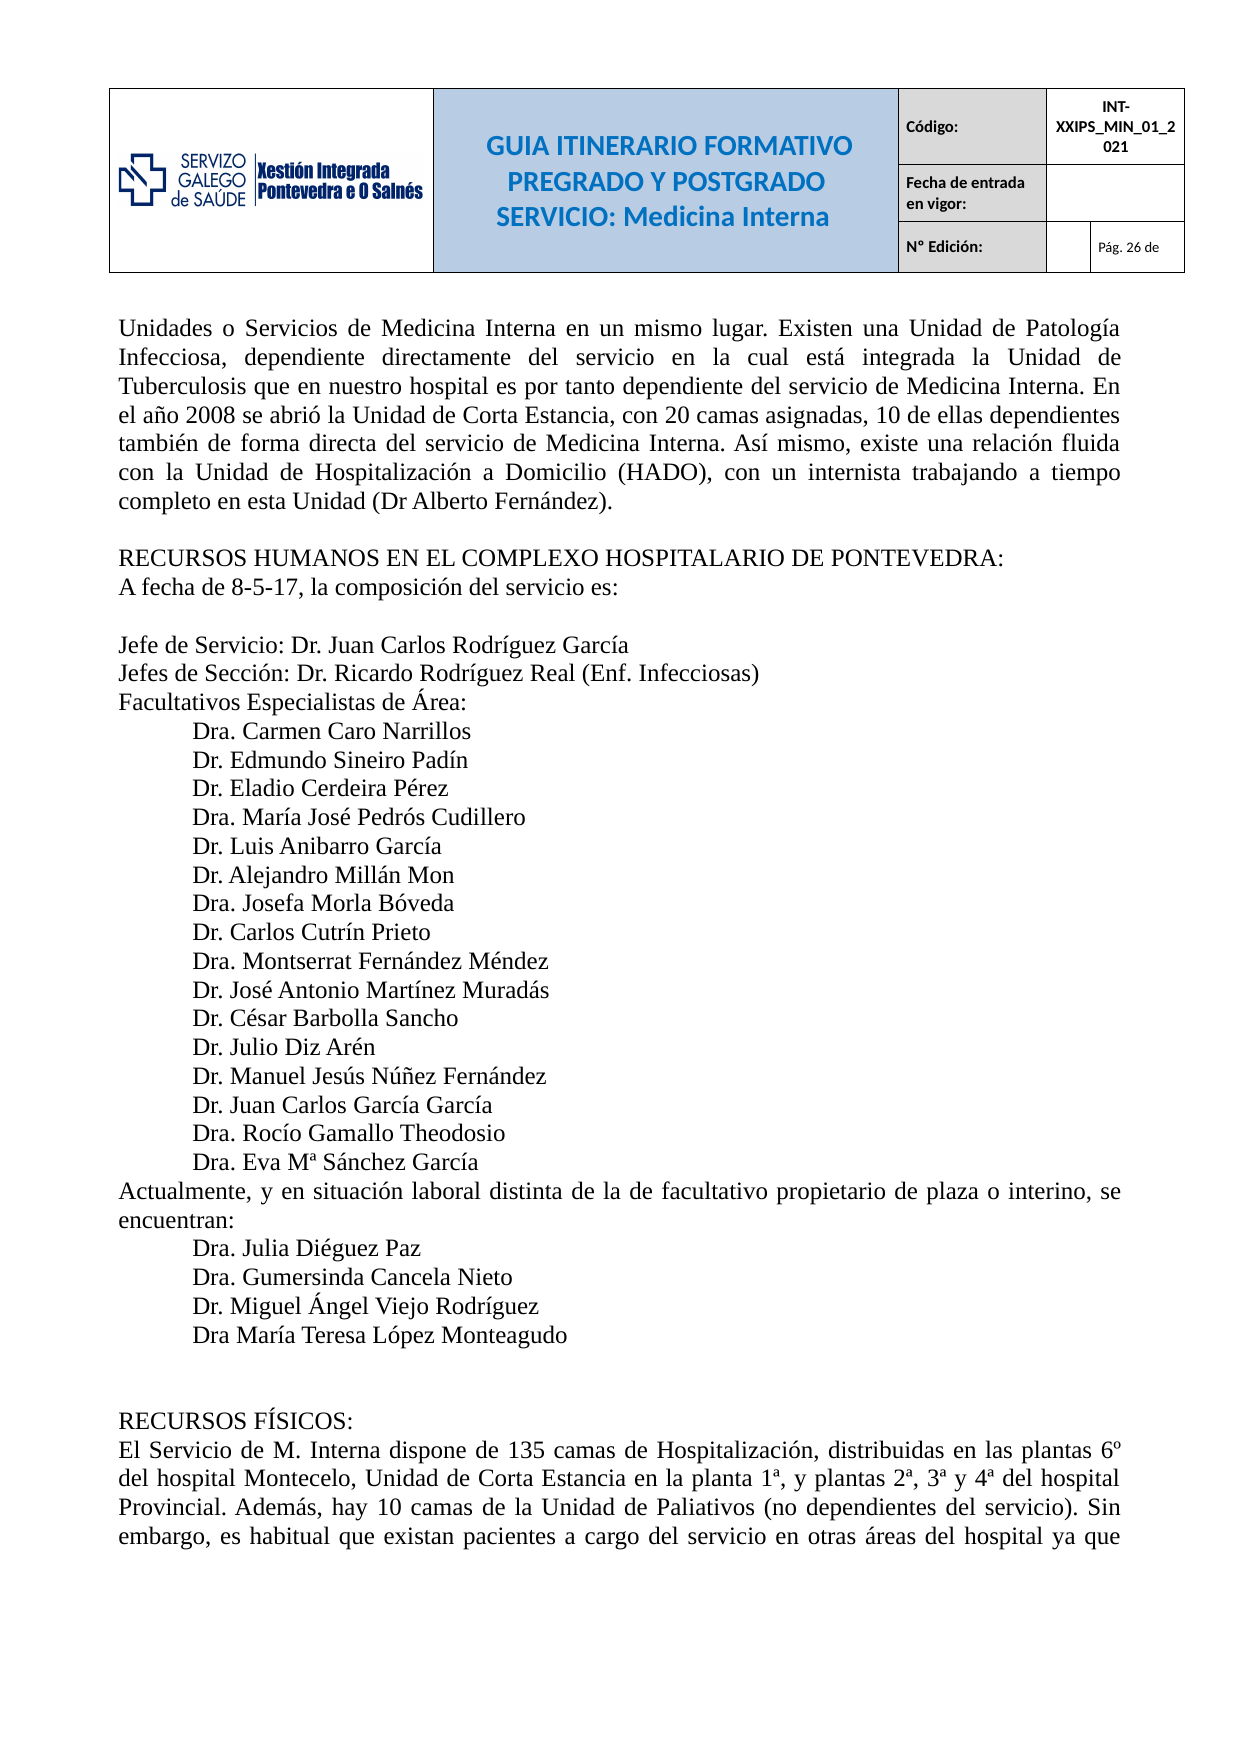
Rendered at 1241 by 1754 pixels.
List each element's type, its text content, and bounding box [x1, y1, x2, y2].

text Actualmente, y en situación laboral distinta de la de facultativo propietario de plaza o interino, se encuentran: [118, 1176, 1122, 1233]
text Dra María Teresa López Monteagudo [118, 1320, 1122, 1348]
text Dr. César Barbolla Sancho [118, 1003, 1122, 1032]
text Dr. Eladio Cerdeira Pérez [118, 773, 1122, 802]
text Dr. Edmundo Sineiro Padín [118, 745, 1122, 773]
text Dra. Carmen Caro Narrillos [118, 716, 1122, 745]
text Dra. Gumersinda Cancela Nieto [118, 1262, 1122, 1291]
text Dra. Josefa Morla Bóveda [118, 888, 1122, 917]
text Dr. Alejandro Millán Mon [118, 860, 1122, 888]
text Dra. María José Pedrós Cudillero [118, 802, 1122, 831]
text Jefe de Servicio: Dr. Juan Carlos Rodríguez García [118, 630, 1122, 658]
text Dra. Montserrat Fernández Méndez [118, 946, 1122, 975]
picture [118, 153, 425, 207]
text Unidades o Servicios de Medicina Interna en un mismo lugar. Existen una Unidad de Patología Infecciosa, dependiente directamente del servicio en la cual está integrada la Unidad de Tuberculosis que en nuestro hospital es por tanto dependiente del servicio de Medicina Interna. En el año 2008 se abrió la Unidad de Corta Estancia, con 20 camas asignadas, 10 de ellas dependientes también de forma directa del servicio de Medicina Interna. Así mismo, existe una relación fluida con la Unidad de Hospitalización a Domicilio (HADO), con un internista trabajando a tiempo completo en esta Unidad (Dr Alberto Fernández). [118, 313, 1122, 515]
text Dr. Miguel Ángel Viejo Rodríguez [118, 1291, 1122, 1320]
text Dr. José Antonio Martínez Muradás [118, 975, 1122, 1003]
text Dra. Julia Diéguez Paz [118, 1233, 1122, 1262]
text Facultativos Especialistas de Área: [118, 687, 1122, 716]
text RECURSOS FÍSICOS: [118, 1406, 1122, 1435]
text Dra. Eva Mª Sánchez García [118, 1147, 1122, 1176]
text Jefes de Sección: Dr. Ricardo Rodríguez Real (Enf. Infecciosas) [118, 658, 1122, 687]
text Dr. Luis Anibarro García [118, 831, 1122, 860]
text Dr. Manuel Jesús Núñez Fernández [118, 1061, 1122, 1090]
text Dr. Carlos Cutrín Prieto [118, 917, 1122, 946]
text Dra. Rocío Gamallo Theodosio [118, 1118, 1122, 1147]
text Dr. Juan Carlos García García [118, 1090, 1122, 1118]
text Dr. Julio Diz Arén [118, 1032, 1122, 1061]
text El Servicio de M. Interna dispone de 135 camas de Hospitalización, distribuidas en las plantas 6º del hospital Montecelo, Unidad de Corta Estancia en la planta 1ª, y plantas 2ª, 3ª y 4ª del hospital Provincial. Además, hay 10 camas de la Unidad de Paliativos (no dependientes del servicio). Sin embargo, es habitual que existan pacientes a cargo del servicio en otras áreas del hospital ya que [118, 1435, 1122, 1550]
text A fecha de 8-5-17, la composición del servicio es: [118, 572, 1122, 601]
text RECURSOS HUMANOS en el cOMPLEXO HOSPITALARIO DE PONTEVEDRA: [118, 543, 1122, 572]
